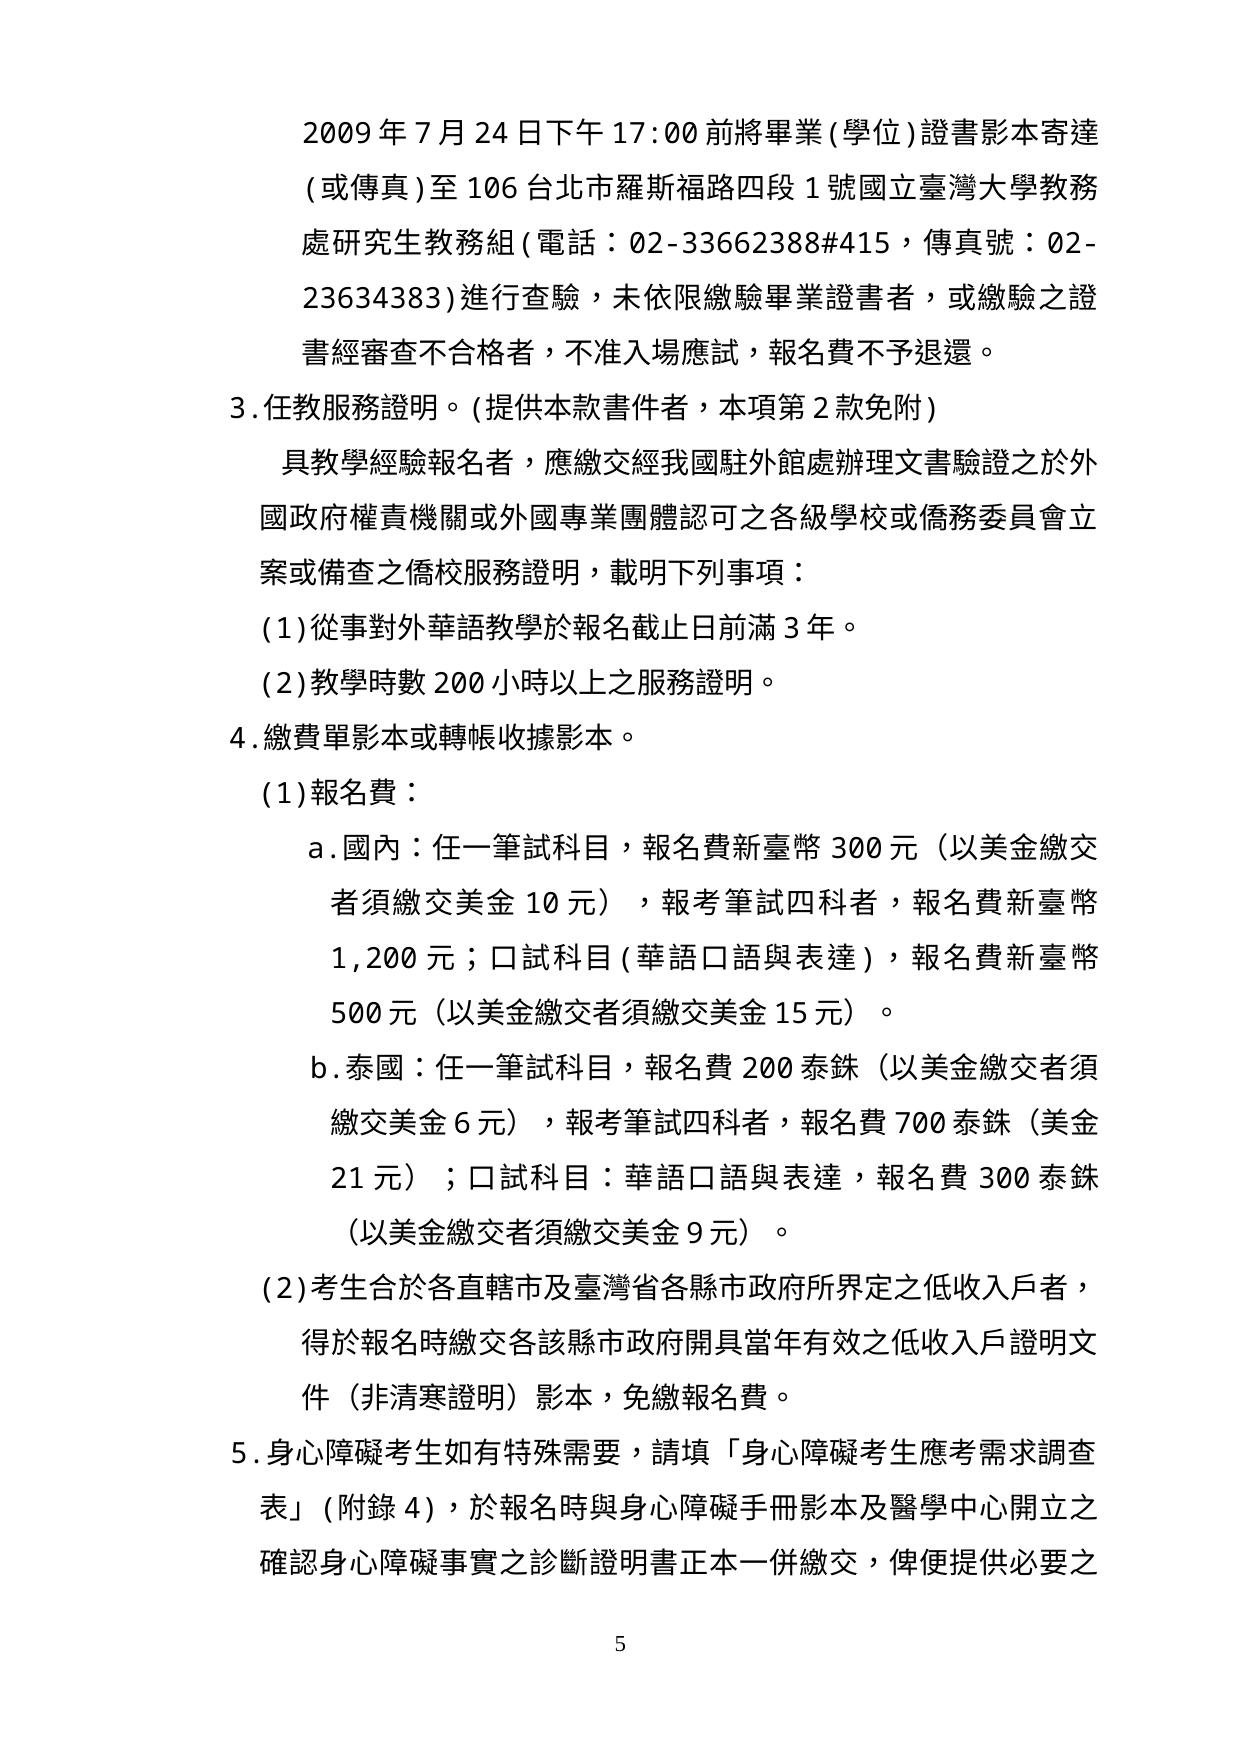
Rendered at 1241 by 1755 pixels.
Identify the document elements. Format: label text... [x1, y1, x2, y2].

text 具教學經驗報名者，應繳交經我國駐外館處辦理文書驗證之於外國政府權責機關或外國專業團體認可之各級學校或僑務委員會立案或備查之僑校服務證明，載明下列事項： [141, 439, 1099, 592]
text (1)從事對外華語教學於報名截止日前滿3年。 [141, 604, 1099, 647]
text 5.身心障礙考生如有特殊需要，請填「身心障礙考生應考需求調查表」(附錄4)，於報名時與身心障礙手冊影本及醫學中心開立之確認身心障礙事實之診斷證明書正本一併繳交，俾便提供必要之 [141, 1429, 1099, 1582]
text a.國內：任一筆試科目，報名費新臺幣300元（以美金繳交者須繳交美金10元），報考筆試四科者，報名費新臺幣1,200元；口試科目(華語口語與表達)，報名費新臺幣500元（以美金繳交者須繳交美金15元）。 [141, 824, 1099, 1032]
text 4.繳費單影本或轉帳收據影本。 [141, 714, 1099, 757]
text b.泰國：任一筆試科目，報名費200泰銖（以美金繳交者須繳交美金6元），報考筆試四科者，報名費700泰銖（美金21元）；口試科目：華語口語與表達，報名費300泰銖（以美金繳交者須繳交美金9元）。 [141, 1045, 1099, 1252]
text (2)考生合於各直轄市及臺灣省各縣市政府所界定之低收入戶者，得於報名時繳交各該縣市政府開具當年有效之低收入戶證明文件（非清寒證明）影本，免繳報名費。 [141, 1265, 1099, 1417]
text (1)報名費： [141, 769, 1099, 812]
text (2)教學時數200小時以上之服務證明。 [141, 659, 1099, 702]
text 2009年7月24日下午17:00前將畢業(學位)證書影本寄達(或傳真)至106台北市羅斯福路四段1號國立臺灣大學教務處研究生教務組(電話：02-33662388#415，傳真號：02-23634383)進行查驗，未依限繳驗畢業證書者，或繳驗之證書經審查不合格者，不准入場應試，報名費不予退還。 [141, 109, 1099, 372]
text 3.任教服務證明。(提供本款書件者，本項第2款免附) [141, 384, 1099, 427]
